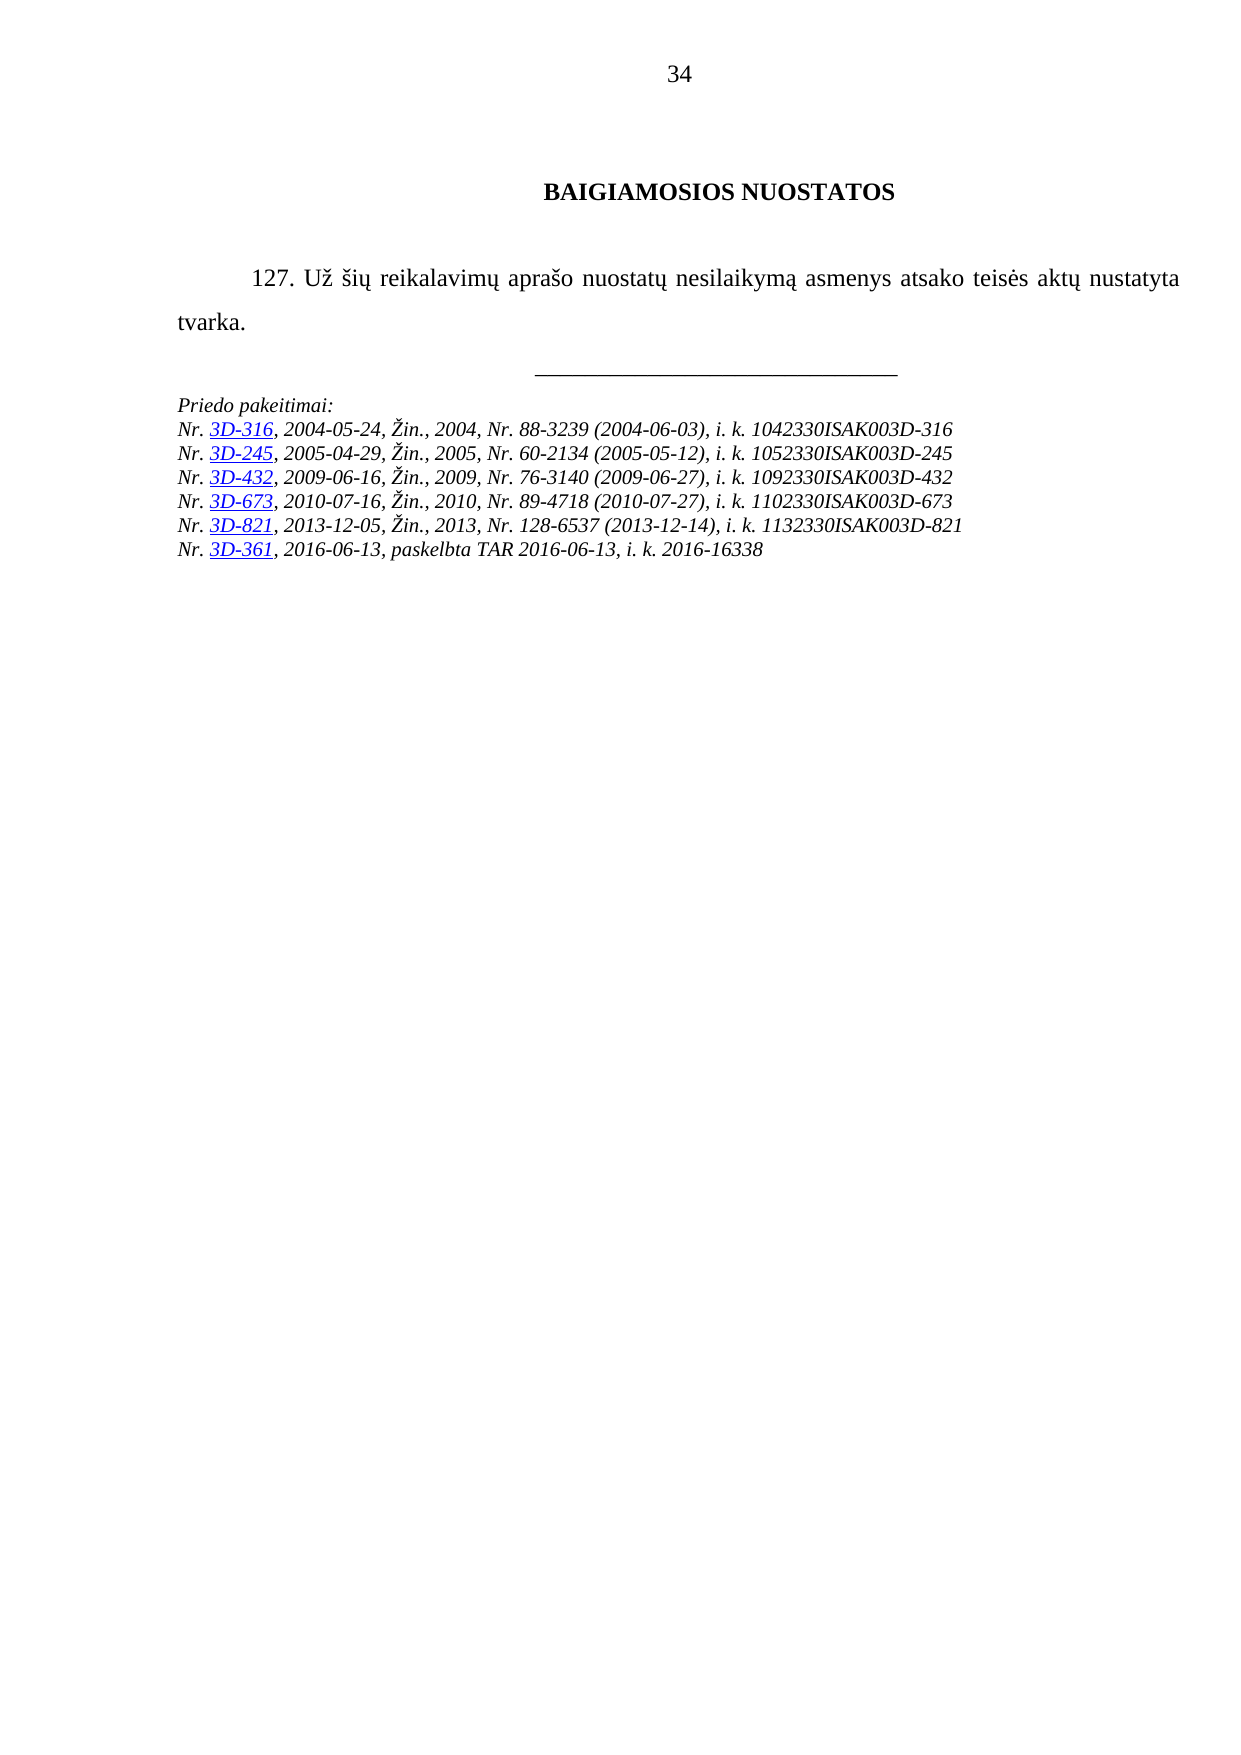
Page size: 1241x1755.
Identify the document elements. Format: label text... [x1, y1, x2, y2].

text Nr. 3D-316, 2004-05-24, Žin., 2004, Nr. 88-3239 (2004-06-03), i. k. 1042330ISAK003D-316 [177, 417, 1181, 441]
text Nr. 3D-361, 2016-06-13, paskelbta TAR 2016-06-13, i. k. 2016-16338 [177, 537, 1181, 561]
text Nr. 3D-821, 2013-12-05, Žin., 2013, Nr. 128-6537 (2013-12-14), i. k. 1132330ISAK003D-821 [177, 513, 1181, 537]
text BAIGIAMOSIOS NUOSTATOS [177, 177, 1181, 206]
text Nr. 3D-432, 2009-06-16, Žin., 2009, Nr. 76-3140 (2009-06-27), i. k. 1092330ISAK003D-432 [177, 465, 1181, 489]
text 127. Už šių reikalavimų aprašo nuostatų nesilaikymą asmenys atsako teisės aktų nustatyta tvarka. [177, 263, 1181, 335]
text Nr. 3D-245, 2005-04-29, Žin., 2005, Nr. 60-2134 (2005-05-12), i. k. 1052330ISAK003D-245 [177, 441, 1181, 465]
text Nr. 3D-673, 2010-07-16, Žin., 2010, Nr. 89-4718 (2010-07-27), i. k. 1102330ISAK003D-673 [177, 489, 1181, 513]
text Priedo pakeitimai: [177, 393, 1181, 417]
text _____________________________ [177, 350, 1181, 378]
